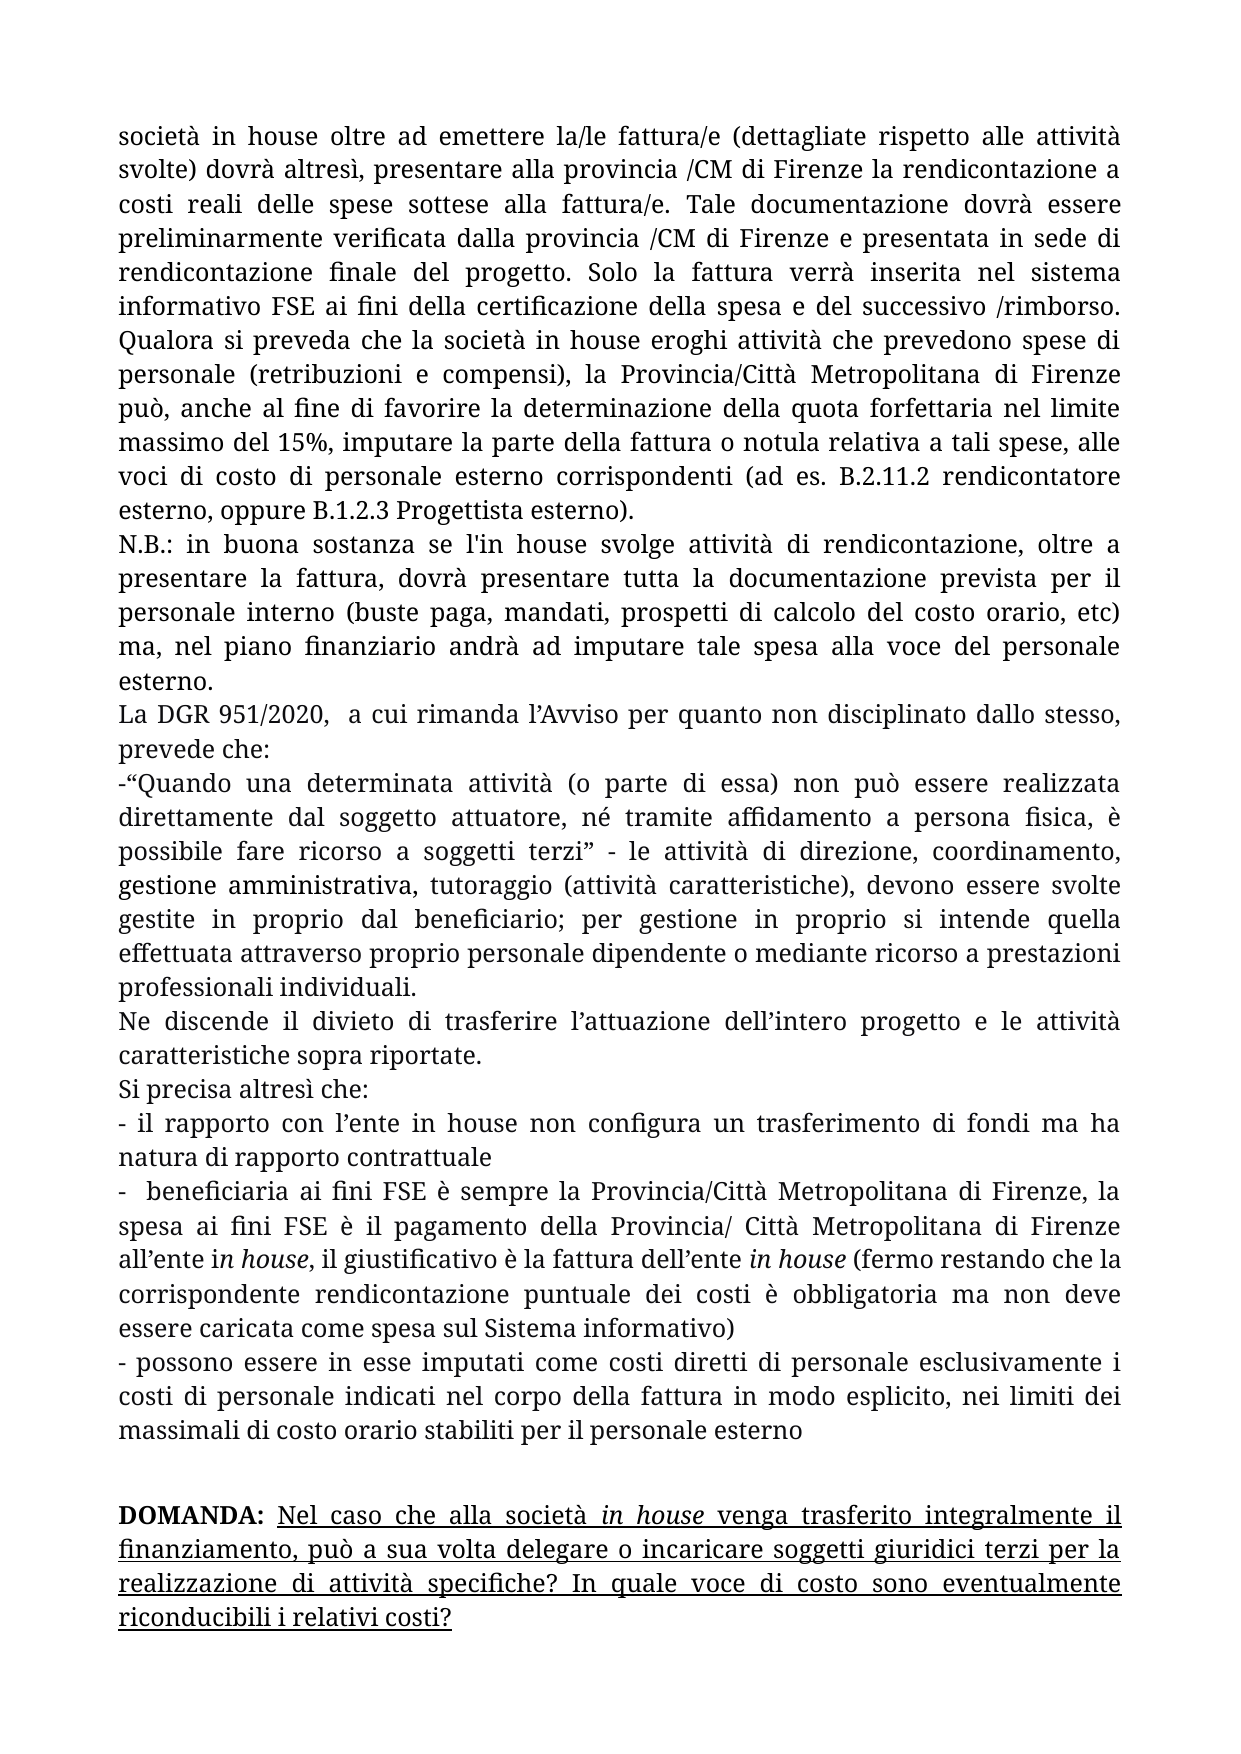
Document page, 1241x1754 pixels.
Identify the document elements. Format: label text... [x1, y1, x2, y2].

list DOMANDA: Nel caso che alla società in house venga trasferito integralmente il finanziamento, può a sua volta delegare o incaricare soggetti giuridici terzi per la realizzazione di attività specifiche? In quale voce di costo sono eventualmente [118, 1498, 1122, 1594]
list società in house oltre ad emettere la/le fattura/e (dettagliate rispetto alle attività svolte) dovrà altresì, presentare alla provincia /CM di Firenze la rendicontazione a costi reali delle spese sottese alla fattura/e. Tale documentazione dovrà essere preliminarmente verificata dalla provincia /CM di Firenze e presentata in sede di rendicontazione finale del progetto. Solo la fattura verrà inserita nel sistema informativo FSE ai fini della certificazione della spesa e del successivo /rimborso. Qualora si preveda che la società in house eroghi attività che prevedono spese di personale (retribuzioni e compensi), la Provincia/Città Metropolitana di Firenze può, anche al fine di favorire la determinazione della quota forfettaria nel limite massimo del 15%, imputare la parte della fattura o notula relativa a tali spese, alle voci di costo di personale esterno corrispondenti (ad es. B.2.11.2 rendicontatore esterno, oppure B.1.2.3 Progettista esterno). [118, 118, 1122, 527]
list - il rapporto con l’ente in house non configura un trasferimento di fondi ma ha natura di rapporto contrattuale [118, 1106, 1122, 1174]
list N.B.: in buona sostanza se l'in house svolge attività di rendicontazione, oltre a presentare la fattura, dovrà presentare tutta la documentazione prevista per il personale interno (buste paga, mandati, prospetti di calcolo del costo orario, etc) ma, nel piano finanziario andrà ad imputare tale spesa alla voce del personale esterno. [118, 527, 1122, 697]
list Ne discende il divieto di trasferire l’attuazione dell’intero progetto e le attività caratteristiche sopra riportate. [118, 1004, 1122, 1072]
list - beneficiaria ai fini FSE è sempre la Provincia/Città Metropolitana di Firenze, la spesa ai fini FSE è il pagamento della Provincia/ Città Metropolitana di Firenze all’ente in house, il giustificativo è la fattura dell’ente in house (fermo restando che la corrispondente rendicontazione puntuale dei costi è obbligatoria ma non deve essere caricata come spesa sul Sistema informativo) [118, 1174, 1122, 1344]
list -“Quando una determinata attività (o parte di essa) non può essere realizzata direttamente dal soggetto attuatore, né tramite affidamento a persona fisica, è possibile fare ricorso a soggetti terzi” - le attività di direzione, coordinamento, gestione amministrativa, tutoraggio (attività caratteristiche), devono essere svolte gestite in proprio dal beneficiario; per gestione in proprio si intende quella effettuata attraverso proprio personale dipendente o mediante ricorso a prestazioni professionali individuali. [118, 765, 1122, 1004]
list - possono essere in esse imputati come costi diretti di personale esclusivamente i costi di personale indicati nel corpo della fattura in modo esplicito, nei limiti dei massimali di costo orario stabiliti per il personale esterno [118, 1344, 1122, 1447]
list riconducibili i relativi costi? [118, 1596, 1122, 1634]
list La DGR 951/2020, a cui rimanda l’Avviso per quanto non disciplinato dallo stesso, prevede che: [118, 697, 1122, 765]
list Si precisa altresì che: [118, 1072, 1122, 1106]
